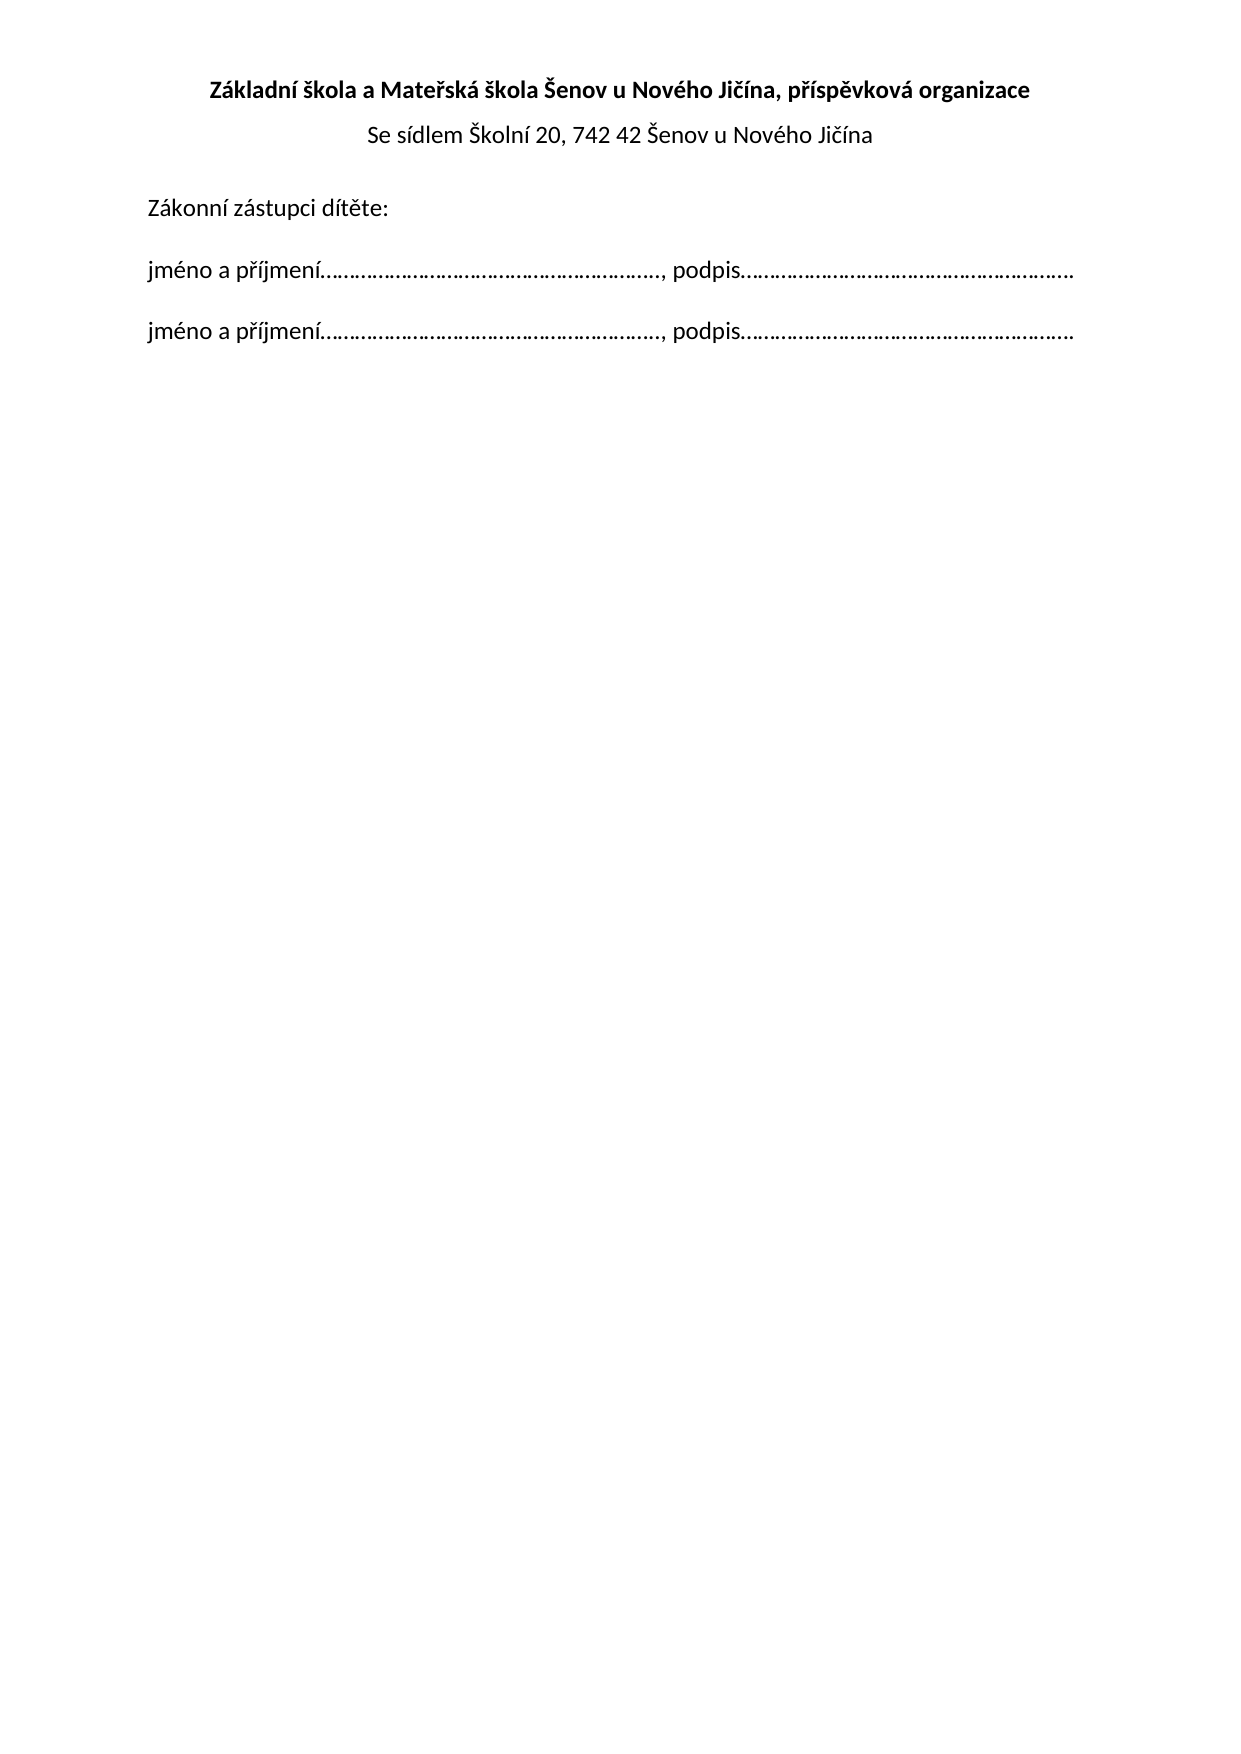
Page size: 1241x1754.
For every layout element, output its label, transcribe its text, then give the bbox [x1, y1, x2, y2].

text jméno a příjmení………………………………………………….., podpis…………………………………………………. [148, 254, 1093, 284]
text Zákonní zástupci dítěte: [148, 192, 1093, 222]
text jméno a příjmení………………………………………………….., podpis…………………………………………………. [148, 316, 1093, 346]
